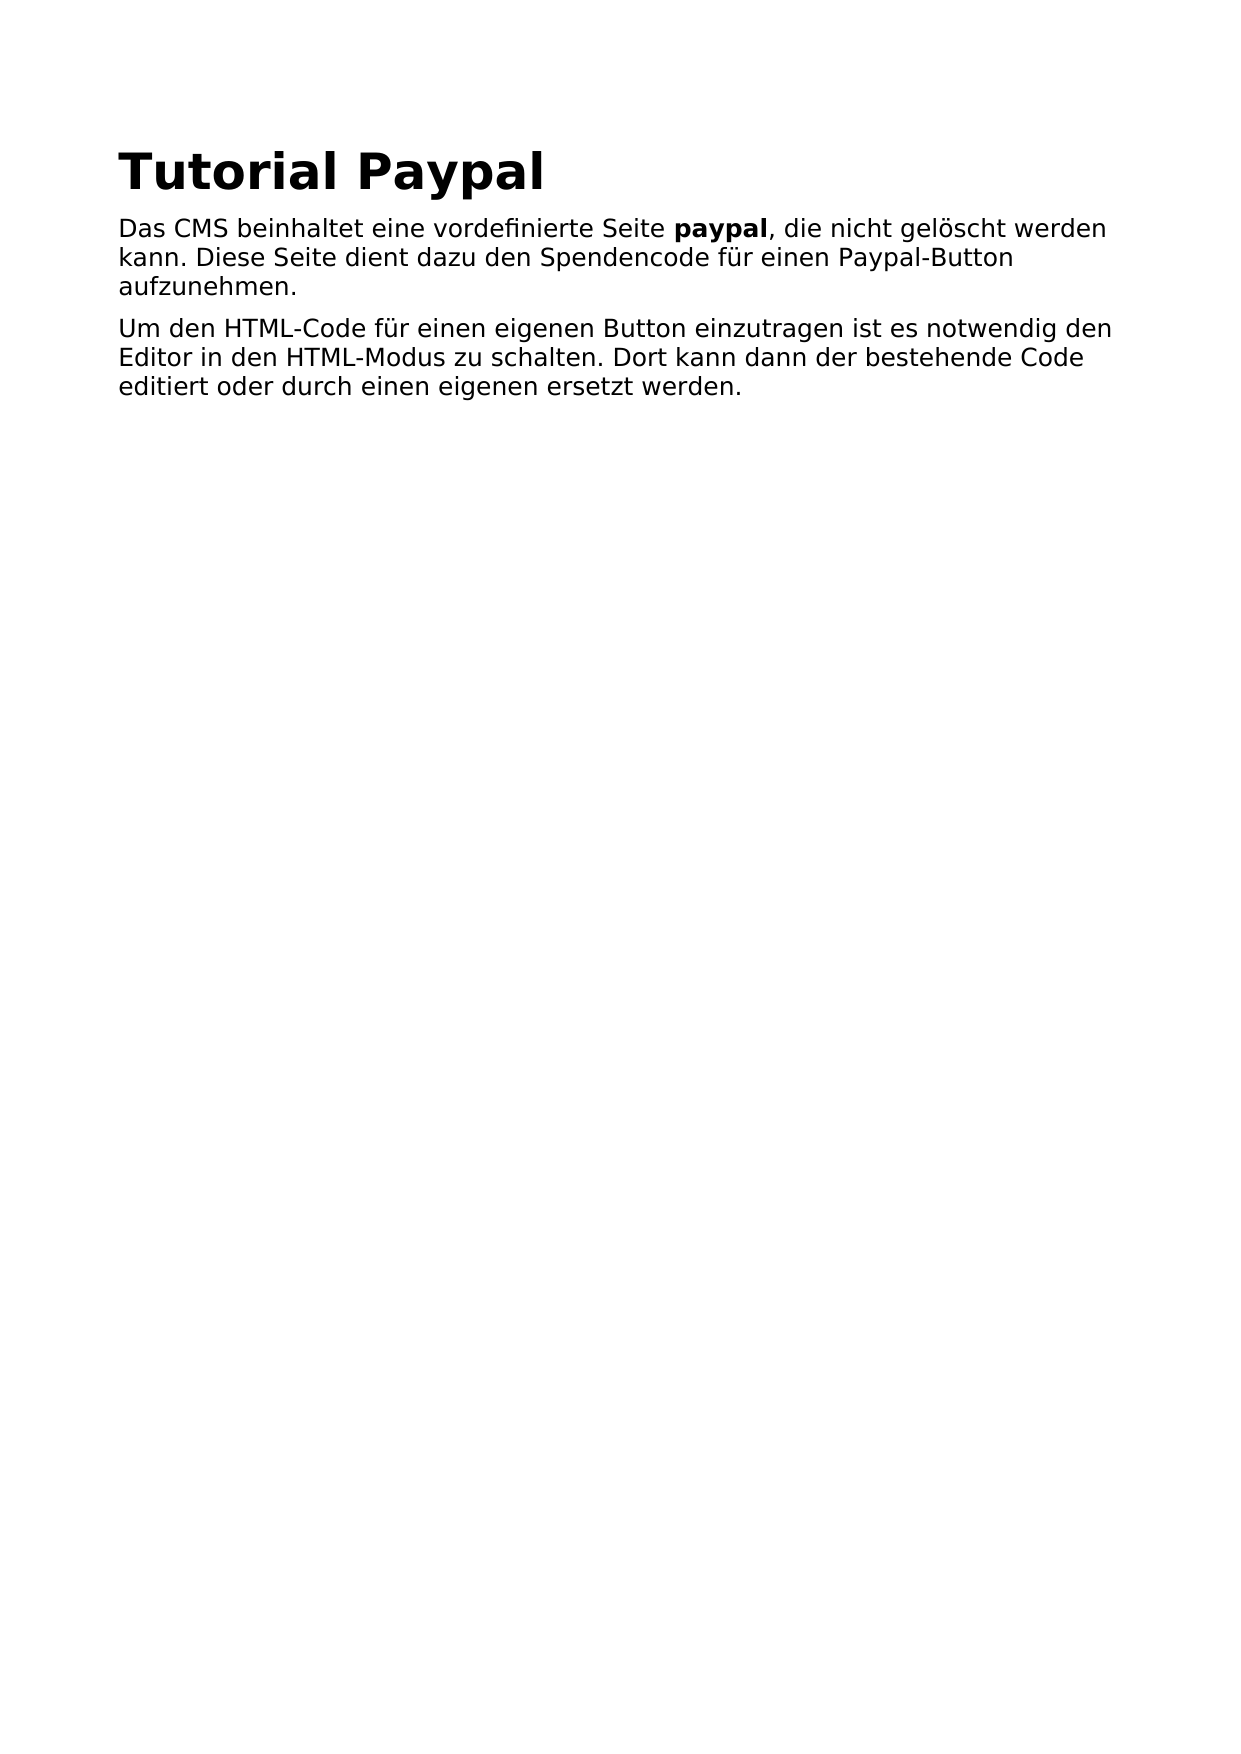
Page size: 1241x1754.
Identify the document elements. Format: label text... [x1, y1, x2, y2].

text Das CMS beinhaltet eine vordefinierte Seite paypal, die nicht gelöscht werden kann. Diese Seite dient dazu den Spendencode für einen Paypal-Button aufzunehmen. [118, 214, 1122, 301]
subtitle Tutorial Paypal [118, 143, 1122, 201]
text Um den HTML-Code für einen eigenen Button einzutragen ist es notwendig den Editor in den HTML-Modus zu schalten. Dort kann dann der bestehende Code editiert oder durch einen eigenen ersetzt werden. [118, 314, 1122, 401]
